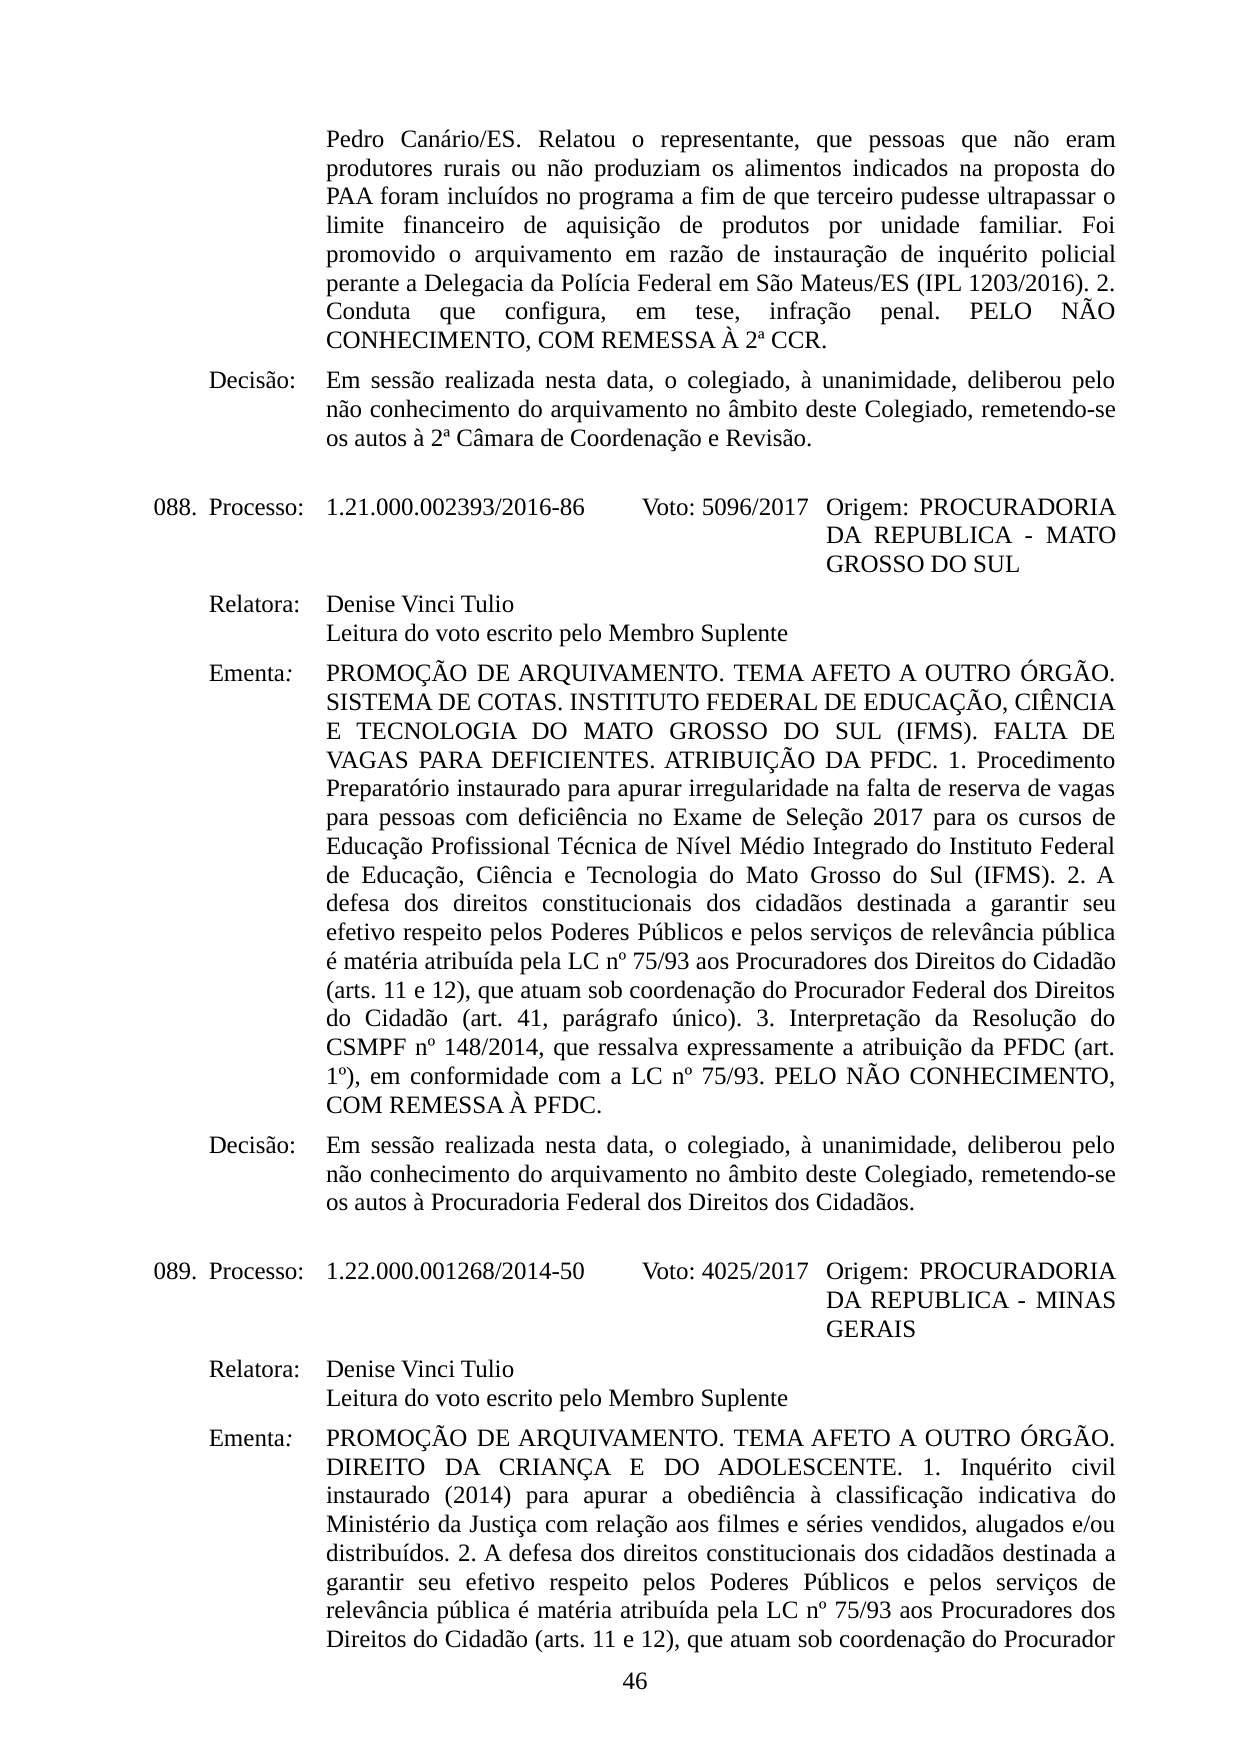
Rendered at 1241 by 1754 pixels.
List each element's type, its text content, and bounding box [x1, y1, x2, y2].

table_cell Decisão: [203, 1124, 320, 1222]
table_cell [148, 653, 203, 1124]
table_header 089. [148, 1251, 203, 1348]
table_header Origem: PROCURADORIA DA REPUBLICA - MINAS GERAIS [820, 1251, 1122, 1348]
table_cell [148, 584, 203, 653]
table_header Voto: 4025/2017 [636, 1251, 820, 1348]
table_cell [148, 118, 203, 359]
table_cell Decisão: [203, 360, 320, 457]
table_cell Pedro Canário/ES. Relatou o representante, que pessoas que não eram produtores rurais ou não produziam os alimentos indicados na proposta do PAA foram incluídos no programa a fim de que terceiro pudesse ultrapassar o limite financeiro de aquisição de produtos por unidade familiar. Foi promovido o arquivamento em razão de instauração de inquérito policial perante a Delegacia da Polícia Federal em São Mateus/ES (IPL 1203/2016). 2. Conduta que configura, em tese, infração penal. PELO NÃO CONHECIMENTO, COM REMESSA À 2ª CCR. [320, 118, 1122, 359]
table_cell Em sessão realizada nesta data, o colegiado, à unanimidade, deliberou pelo não conhecimento do arquivamento no âmbito deste Colegiado, remetendo-se os autos à Procuradoria Federal dos Direitos dos Cidadãos. [320, 1124, 1122, 1222]
table_header Voto: 5096/2017 [636, 486, 820, 584]
table_cell Relatora: [203, 584, 320, 653]
table_cell Denise Vinci Tulio Leitura do voto escrito pelo Membro Suplente [320, 584, 1122, 653]
table_cell Em sessão realizada nesta data, o colegiado, à unanimidade, deliberou pelo não conhecimento do arquivamento no âmbito deste Colegiado, remetendo-se os autos à 2ª Câmara de Coordenação e Revisão. [320, 360, 1122, 457]
table_header 088. [148, 486, 203, 584]
table_cell Denise Vinci Tulio Leitura do voto escrito pelo Membro Suplente [320, 1348, 1122, 1417]
table_cell [148, 1348, 203, 1417]
table_cell [148, 1124, 203, 1222]
table_cell [203, 118, 320, 359]
table_header 1.22.000.001268/2014-50 [320, 1251, 636, 1348]
table_header 1.21.000.002393/2016-86 [320, 486, 636, 584]
table_cell Relatora: [203, 1348, 320, 1417]
table_header Origem: PROCURADORIA DA REPUBLICA - MATO GROSSO DO SUL [820, 486, 1122, 584]
table_cell PROMOÇÃO DE ARQUIVAMENTO. TEMA AFETO A OUTRO ÓRGÃO. DIREITO DA CRIANÇA E DO ADOLESCENTE. 1. Inquérito civil instaurado (2014) para apurar a obediência à classificação indicativa do Ministério da Justiça com relação aos filmes e séries vendidos, alugados e/ou distribuídos. 2. A defesa dos direitos constitucionais dos cidadãos destinada a garantir seu efetivo respeito pelos Poderes Públicos e pelos serviços de relevância pública é matéria atribuída pela LC nº 75/93 aos Procuradores dos Direitos do Cidadão (arts. 11 e 12), que atuam sob coordenação do Procurador [320, 1417, 1122, 1659]
table_header Processo: [203, 1251, 320, 1348]
table_cell [148, 360, 203, 457]
table_cell Ementa: [203, 653, 320, 1124]
table_cell PROMOÇÃO DE ARQUIVAMENTO. TEMA AFETO A OUTRO ÓRGÃO. SISTEMA DE COTAS. INSTITUTO FEDERAL DE EDUCAÇÃO, CIÊNCIA E TECNOLOGIA DO MATO GROSSO DO SUL (IFMS). FALTA DE VAGAS PARA DEFICIENTES. ATRIBUIÇÃO DA PFDC. 1. Procedimento Preparatório instaurado para apurar irregularidade na falta de reserva de vagas para pessoas com deficiência no Exame de Seleção 2017 para os cursos de Educação Profissional Técnica de Nível Médio Integrado do Instituto Federal de Educação, Ciência e Tecnologia do Mato Grosso do Sul (IFMS). 2. A defesa dos direitos constitucionais dos cidadãos destinada a garantir seu efetivo respeito pelos Poderes Públicos e pelos serviços de relevância pública é matéria atribuída pela LC nº 75/93 aos Procuradores dos Direitos do Cidadão (arts. 11 e 12), que atuam sob coordenação do Procurador Federal dos Direitos do Cidadão (art. 41, parágrafo único). 3. Interpretação da Resolução do CSMPF nº 148/2014, que ressalva expressamente a atribuição da PFDC (art. 1º), em conformidade com a LC nº 75/93. PELO NÃO CONHECIMENTO, COM REMESSA À PFDC. [320, 653, 1122, 1124]
table_cell Ementa: [203, 1417, 320, 1659]
table_header Processo: [203, 486, 320, 584]
table_cell [148, 1417, 203, 1659]
